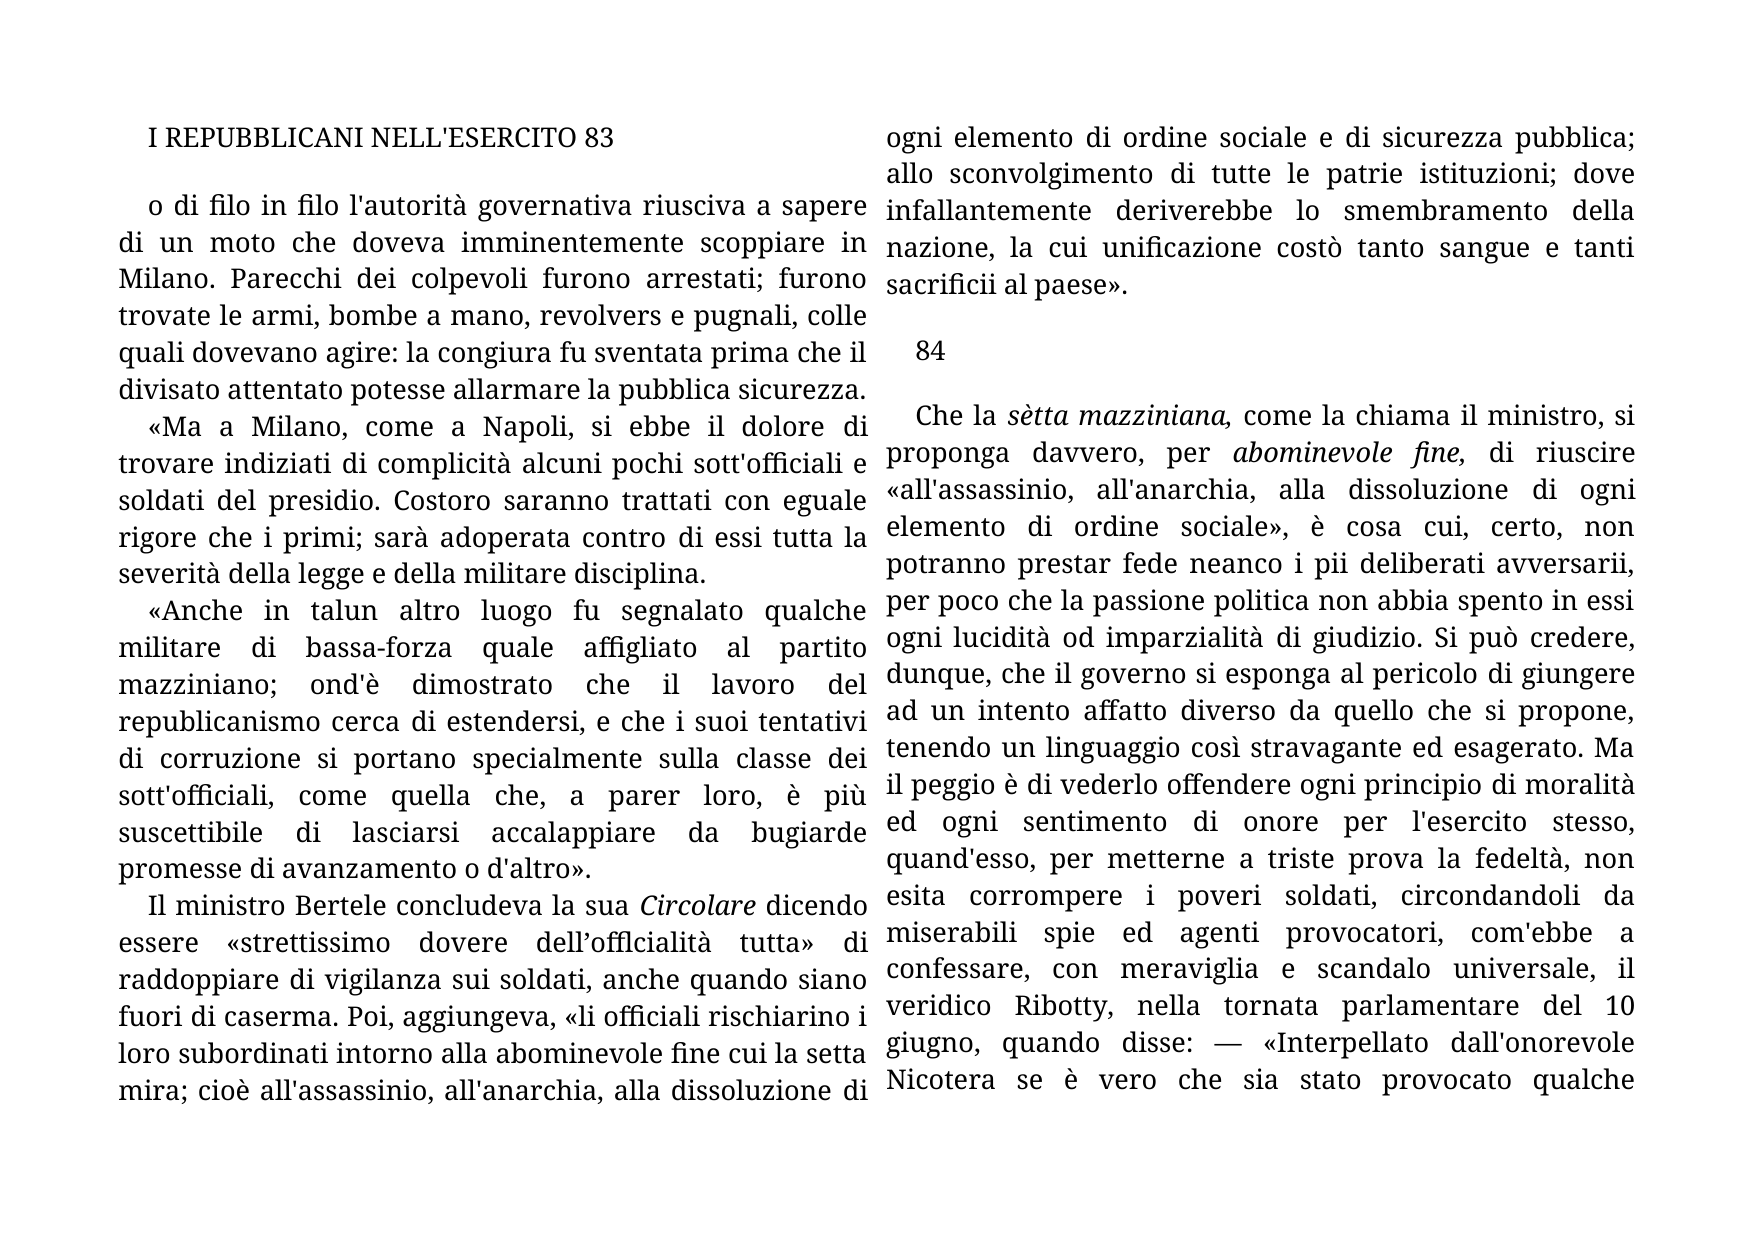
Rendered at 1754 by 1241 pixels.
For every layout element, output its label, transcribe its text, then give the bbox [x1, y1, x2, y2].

text Il ministro Bertele concludeva la sua Circolare dicendo essere «strettissimo dovere dell’offlcialità tutta» di raddoppiare di vigilanza sui soldati, anche quando siano fuori di caserma. Poi, aggiungeva, «li officiali rischiarino i loro subordinati intorno alla abominevole fine cui la setta mira; cioè all'assassinio, all'anarchia, alla dissoluzione di [118, 887, 868, 1108]
text ogni elemento di ordine sociale e di sicurezza pubblica; allo sconvolgimento di tutte le patrie istituzioni; dove infallantemente deriverebbe lo smembramento della nazione, la cui unificazione costò tanto sangue e tanti sacrificii al paese». [886, 118, 1636, 302]
text «Ma a Milano, come a Napoli, si ebbe il dolore di trovare indiziati di complicità alcuni pochi sott'officiali e soldati del presidio. Costoro saranno trattati con eguale rigore che i primi; sarà adoperata contro di essi tutta la severità della legge e della militare disciplina. [118, 407, 868, 592]
text I REPUBBLICANI NELL'ESERCITO 83 [118, 118, 868, 155]
text o di filo in filo l'autorità governativa riusciva a sapere di un moto che doveva imminentemente scoppiare in Milano. Parecchi dei colpevoli furono arrestati; furono trovate le armi, bombe a mano, revolvers e pugnali, colle quali dovevano agire: la congiura fu sventata prima che il divisato attentato potesse allarmare la pubblica sicurezza. [118, 186, 868, 407]
text «Anche in talun altro luogo fu segnalato qualche militare di bassa-forza quale affigliato al partito mazziniano; ond'è dimostrato che il lavoro del republicanismo cerca di estendersi, e che i suoi tentativi di corruzione si portano specialmente sulla classe dei sott'officiali, come quella che, a parer loro, è più suscettibile di lasciarsi accalappiare da bugiarde promesse di avanzamento o d'altro». [118, 592, 868, 887]
text Che la sètta mazziniana, come la chiama il ministro, si proponga davvero, per abominevole fine, di riuscire «all'assassinio, all'anarchia, alla dissoluzione di ogni elemento di ordine sociale», è cosa cui, certo, non potranno prestar fede neanco i pii deliberati avversarii, per poco che la passione politica non abbia spento in essi ogni lucidità od imparzialità di giudizio. Si può credere, dunque, che il governo si esponga al pericolo di giungere ad un intento affatto diverso da quello che si propone, tenendo un linguaggio così stravagante ed esagerato. Ma il peggio è di vederlo offendere ogni principio di moralità ed ogni sentimento di onore per l'esercito stesso, quand'esso, per metterne a triste prova la fedeltà, non esita corrompere i poveri soldati, circondandoli da miserabili spie ed agenti provocatori, com'ebbe a confessare, con meraviglia e scandalo universale, il veridico Ribotty, nella tornata parlamentare del 10 giugno, quando disse: — «Interpellato dall'onorevole Nicotera se è vero che sia stato provocato qualche [886, 397, 1636, 1097]
text 84 [886, 331, 1636, 368]
